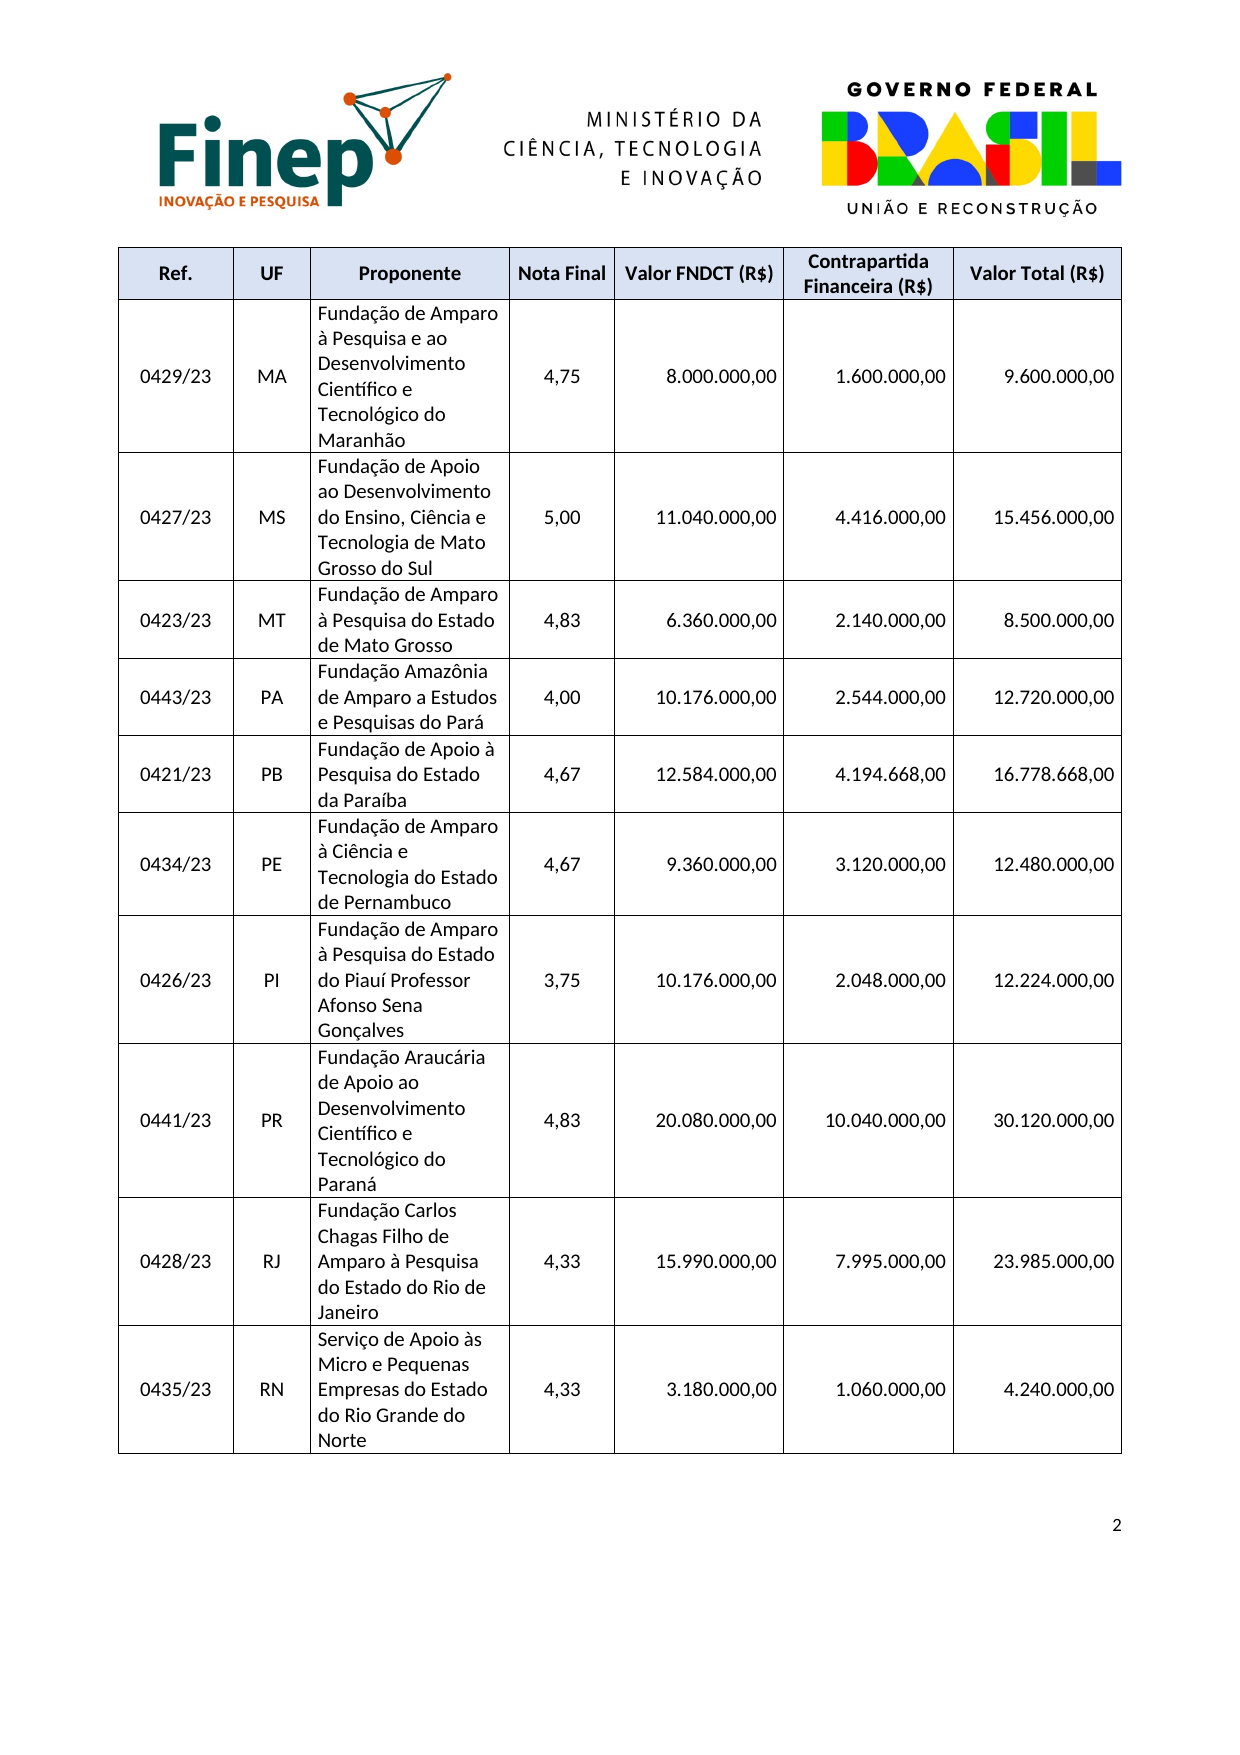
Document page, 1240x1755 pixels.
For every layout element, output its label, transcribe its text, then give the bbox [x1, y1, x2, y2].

table_cell RJ [234, 1198, 310, 1325]
table_cell 0443/23 [119, 659, 233, 735]
table_cell 0435/23 [119, 1326, 233, 1453]
table_header Valor FNDCT (R$) [615, 248, 783, 299]
table_cell 3.180.000,00 [615, 1326, 783, 1453]
table_cell 0429/23 [119, 300, 233, 452]
table_cell 30.120.000,00 [954, 1044, 1121, 1197]
table_cell 8.000.000,00 [615, 300, 783, 452]
table_cell Fundação Araucária de Apoio ao Desenvolvimento Científico e Tecnológico do Paraná [311, 1044, 509, 1197]
table_cell 4,83 [510, 581, 614, 658]
table_header Valor Total (R$) [954, 248, 1121, 299]
table_cell Fundação Amazônia de Amparo a Estudos e Pesquisas do Pará [311, 659, 509, 735]
table_header Proponente [311, 248, 509, 299]
table_cell 2.048.000,00 [784, 916, 953, 1043]
table_cell 0426/23 [119, 916, 233, 1043]
table_cell 2.140.000,00 [784, 581, 953, 658]
table_cell PB [234, 736, 310, 812]
table_cell 4.416.000,00 [784, 453, 953, 580]
table_cell 1.060.000,00 [784, 1326, 953, 1453]
table_cell 10.040.000,00 [784, 1044, 953, 1197]
table_cell 9.360.000,00 [615, 813, 783, 915]
table_cell Fundação de Amparo à Pesquisa do Estado do Piauí Professor Afonso Sena Gonçalves [311, 916, 509, 1043]
table_cell PR [234, 1044, 310, 1197]
table_cell 4,67 [510, 736, 614, 812]
table_cell 15.990.000,00 [615, 1198, 783, 1325]
table_cell 15.456.000,00 [954, 453, 1121, 580]
table_cell 0434/23 [119, 813, 233, 915]
table_cell MT [234, 581, 310, 658]
table_header Contrapartida Financeira (R$) [784, 248, 953, 299]
table_cell 4.194.668,00 [784, 736, 953, 812]
table_cell 10.176.000,00 [615, 916, 783, 1043]
table_cell 0428/23 [119, 1198, 233, 1325]
table_cell Fundação de Apoio ao Desenvolvimento do Ensino, Ciência e Tecnologia de Mato Grosso do Sul [311, 453, 509, 580]
table_cell 8.500.000,00 [954, 581, 1121, 658]
table_cell Fundação de Amparo à Pesquisa do Estado de Mato Grosso [311, 581, 509, 658]
table_cell 7.995.000,00 [784, 1198, 953, 1325]
table_cell 4,33 [510, 1326, 614, 1453]
table_cell Fundação de Amparo à Ciência e Tecnologia do Estado de Pernambuco [311, 813, 509, 915]
table_cell 23.985.000,00 [954, 1198, 1121, 1325]
table_cell 20.080.000,00 [615, 1044, 783, 1197]
table_header Ref. [119, 248, 233, 299]
table_cell 6.360.000,00 [615, 581, 783, 658]
table_cell Fundação Carlos Chagas Filho de Amparo à Pesquisa do Estado do Rio de Janeiro [311, 1198, 509, 1325]
table_cell 16.778.668,00 [954, 736, 1121, 812]
table_cell 11.040.000,00 [615, 453, 783, 580]
table_cell 0427/23 [119, 453, 233, 580]
table_cell 4,83 [510, 1044, 614, 1197]
table_cell 12.584.000,00 [615, 736, 783, 812]
table_cell 4,00 [510, 659, 614, 735]
table_cell Serviço de Apoio às Micro e Pequenas Empresas do Estado do Rio Grande do Norte [311, 1326, 509, 1453]
table_cell 12.720.000,00 [954, 659, 1121, 735]
table_cell 5,00 [510, 453, 614, 580]
table_cell 4,75 [510, 300, 614, 452]
table_cell 12.224.000,00 [954, 916, 1121, 1043]
table_cell PE [234, 813, 310, 915]
table_cell 10.176.000,00 [615, 659, 783, 735]
table_cell 4.240.000,00 [954, 1326, 1121, 1453]
table_cell RN [234, 1326, 310, 1453]
table_cell 0423/23 [119, 581, 233, 658]
table_cell PA [234, 659, 310, 735]
table_header Nota Final [510, 248, 614, 299]
table_cell 0421/23 [119, 736, 233, 812]
table_cell 3.120.000,00 [784, 813, 953, 915]
table_cell 1.600.000,00 [784, 300, 953, 452]
table_cell Fundação de Apoio à Pesquisa do Estado da Paraíba [311, 736, 509, 812]
table_cell 0441/23 [119, 1044, 233, 1197]
table_cell 4,33 [510, 1198, 614, 1325]
table_cell 2.544.000,00 [784, 659, 953, 735]
table_cell 3,75 [510, 916, 614, 1043]
table_cell 4,67 [510, 813, 614, 915]
table_cell MS [234, 453, 310, 580]
table_header UF [234, 248, 310, 299]
table_cell 9.600.000,00 [954, 300, 1121, 452]
table_cell Fundação de Amparo à Pesquisa e ao Desenvolvimento Científico e Tecnológico do Maranhão [311, 300, 509, 452]
table_cell MA [234, 300, 310, 452]
table_cell PI [234, 916, 310, 1043]
table_cell 12.480.000,00 [954, 813, 1121, 915]
